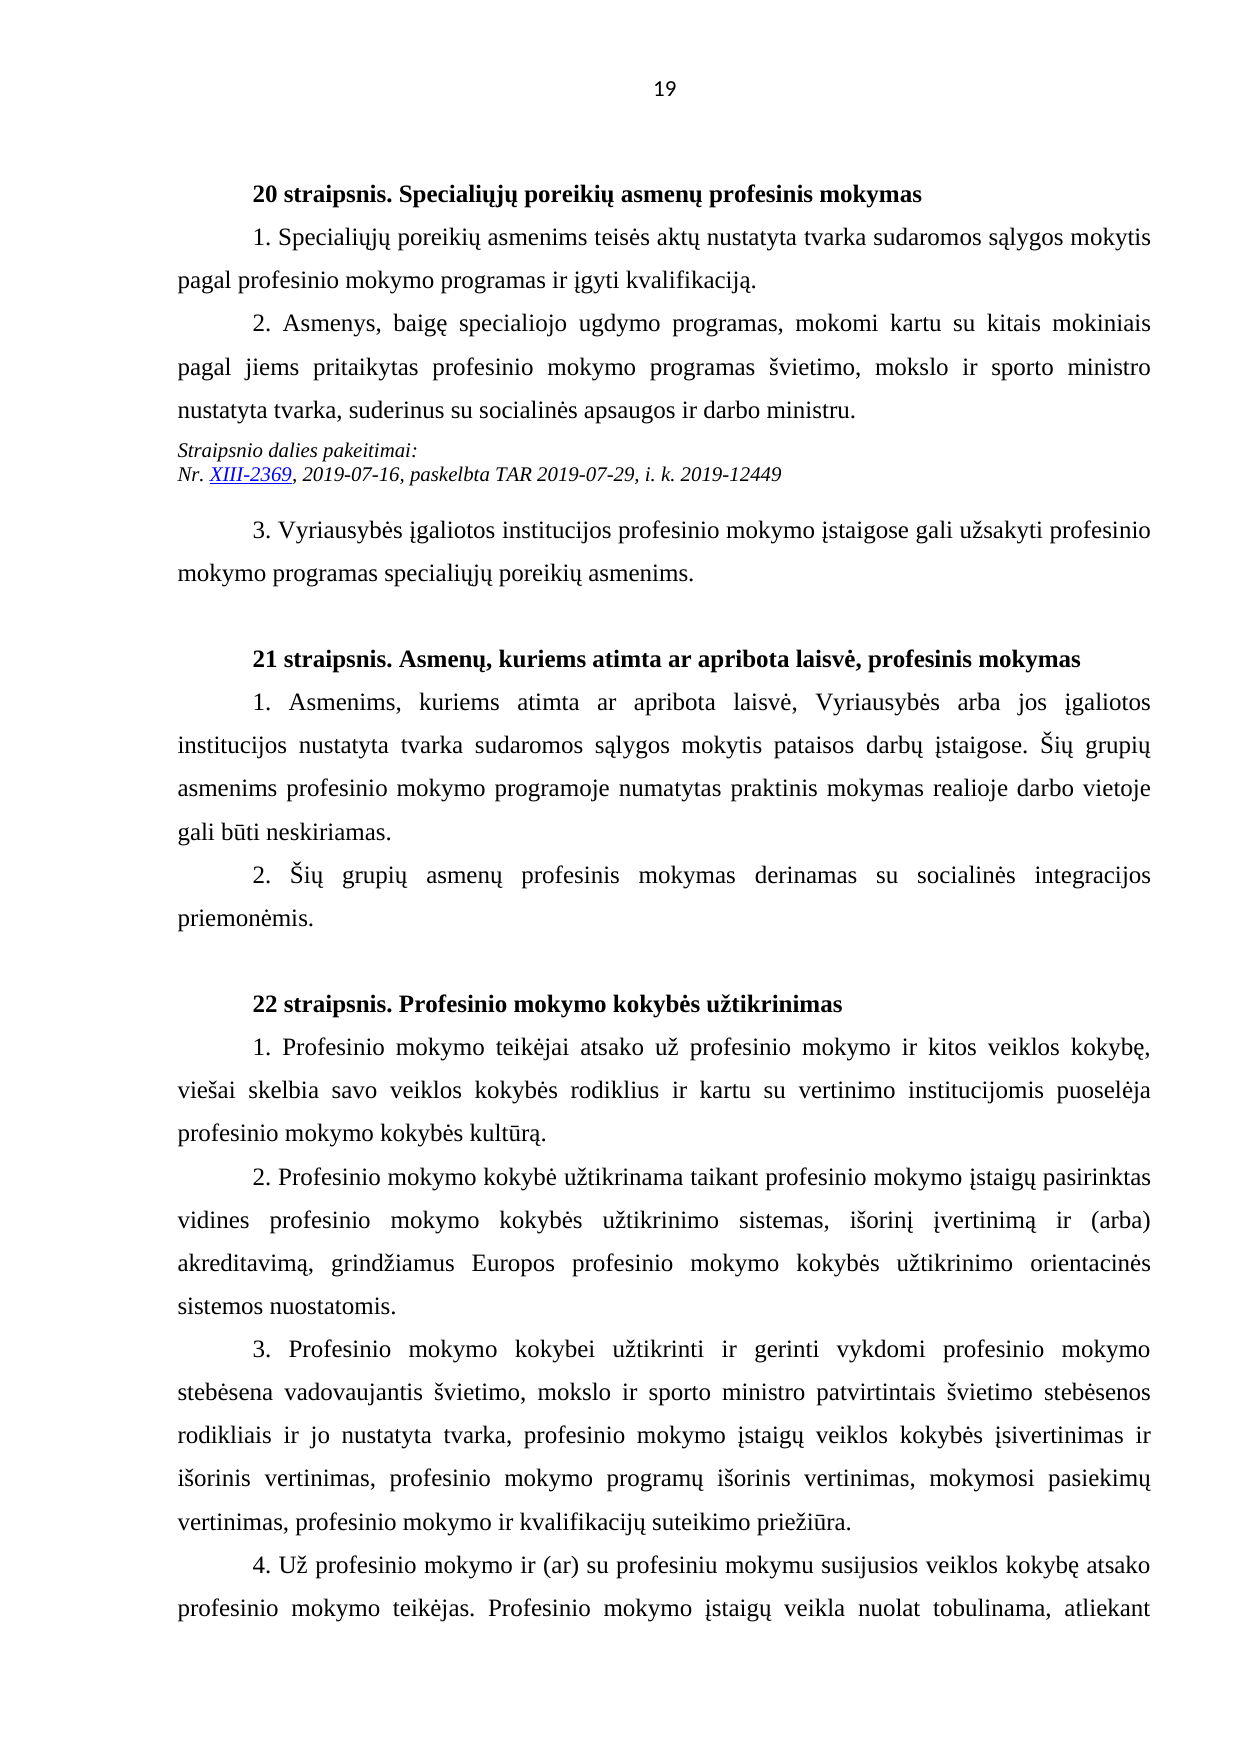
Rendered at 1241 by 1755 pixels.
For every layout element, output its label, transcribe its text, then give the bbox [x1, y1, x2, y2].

text 22 straipsnis. Profesinio mokymo kokybės užtikrinimas [177, 989, 1152, 1018]
text 1. Profesinio mokymo teikėjai atsako už profesinio mokymo ir kitos veiklos kokybę, viešai skelbia savo veiklos kokybės rodiklius ir kartu su vertinimo institucijomis puoselėja profesinio mokymo kokybės kultūrą. [177, 1032, 1152, 1147]
text 3. Profesinio mokymo kokybei užtikrinti ir gerinti vykdomi profesinio mokymo stebėsena vadovaujantis švietimo, mokslo ir sporto ministro patvirtintais švietimo stebėsenos rodikliais ir jo nustatyta tvarka, profesinio mokymo įstaigų veiklos kokybės įsivertinimas ir išorinis vertinimas, profesinio mokymo programų išorinis vertinimas, mokymosi pasiekimų vertinimas, profesinio mokymo ir kvalifikacijų suteikimo priežiūra. [177, 1334, 1152, 1535]
text Straipsnio dalies pakeitimai: [177, 438, 1152, 462]
text 2. Asmenys, baigę specialiojo ugdymo programas, mokomi kartu su kitais mokiniais pagal jiems pritaikytas profesinio mokymo programas švietimo, mokslo ir sporto ministro nustatyta tvarka, suderinus su socialinės apsaugos ir darbo ministru. [177, 308, 1152, 423]
text Nr. XIII-2369, 2019-07-16, paskelbta TAR 2019-07-29, i. k. 2019-12449 [177, 462, 1152, 486]
text 1. Asmenims, kuriems atimta ar apribota laisvė, Vyriausybės arba jos įgaliotos institucijos nustatyta tvarka sudaromos sąlygos mokytis pataisos darbų įstaigose. Šių grupių asmenims profesinio mokymo programoje numatytas praktinis mokymas realioje darbo vietoje gali būti neskiriamas. [177, 687, 1152, 845]
text 1. Specialiųjų poreikių asmenims teisės aktų nustatyta tvarka sudaromos sąlygos mokytis pagal profesinio mokymo programas ir įgyti kvalifikaciją. [177, 222, 1152, 294]
text 20 straipsnis. Specialiųjų poreikių asmenų profesinis mokymas [177, 179, 1152, 208]
text 21 straipsnis. Asmenų, kuriems atimta ar apribota laisvė, profesinis mokymas [177, 644, 1152, 673]
text 4. Už profesinio mokymo ir (ar) su profesiniu mokymu susijusios veiklos kokybę atsako profesinio mokymo teikėjas. Profesinio mokymo įstaigų veikla nuolat tobulinama, atliekant [177, 1550, 1152, 1622]
text 3. Vyriausybės įgaliotos institucijos profesinio mokymo įstaigose gali užsakyti profesinio mokymo programas specialiųjų poreikių asmenims. [177, 515, 1152, 587]
text 2. Šių grupių asmenų profesinis mokymas derinamas su socialinės integracijos priemonėmis. [177, 860, 1152, 932]
text 2. Profesinio mokymo kokybė užtikrinama taikant profesinio mokymo įstaigų pasirinktas vidines profesinio mokymo kokybės užtikrinimo sistemas, išorinį įvertinimą ir (arba) akreditavimą, grindžiamus Europos profesinio mokymo kokybės užtikrinimo orientacinės sistemos nuostatomis. [177, 1162, 1152, 1320]
